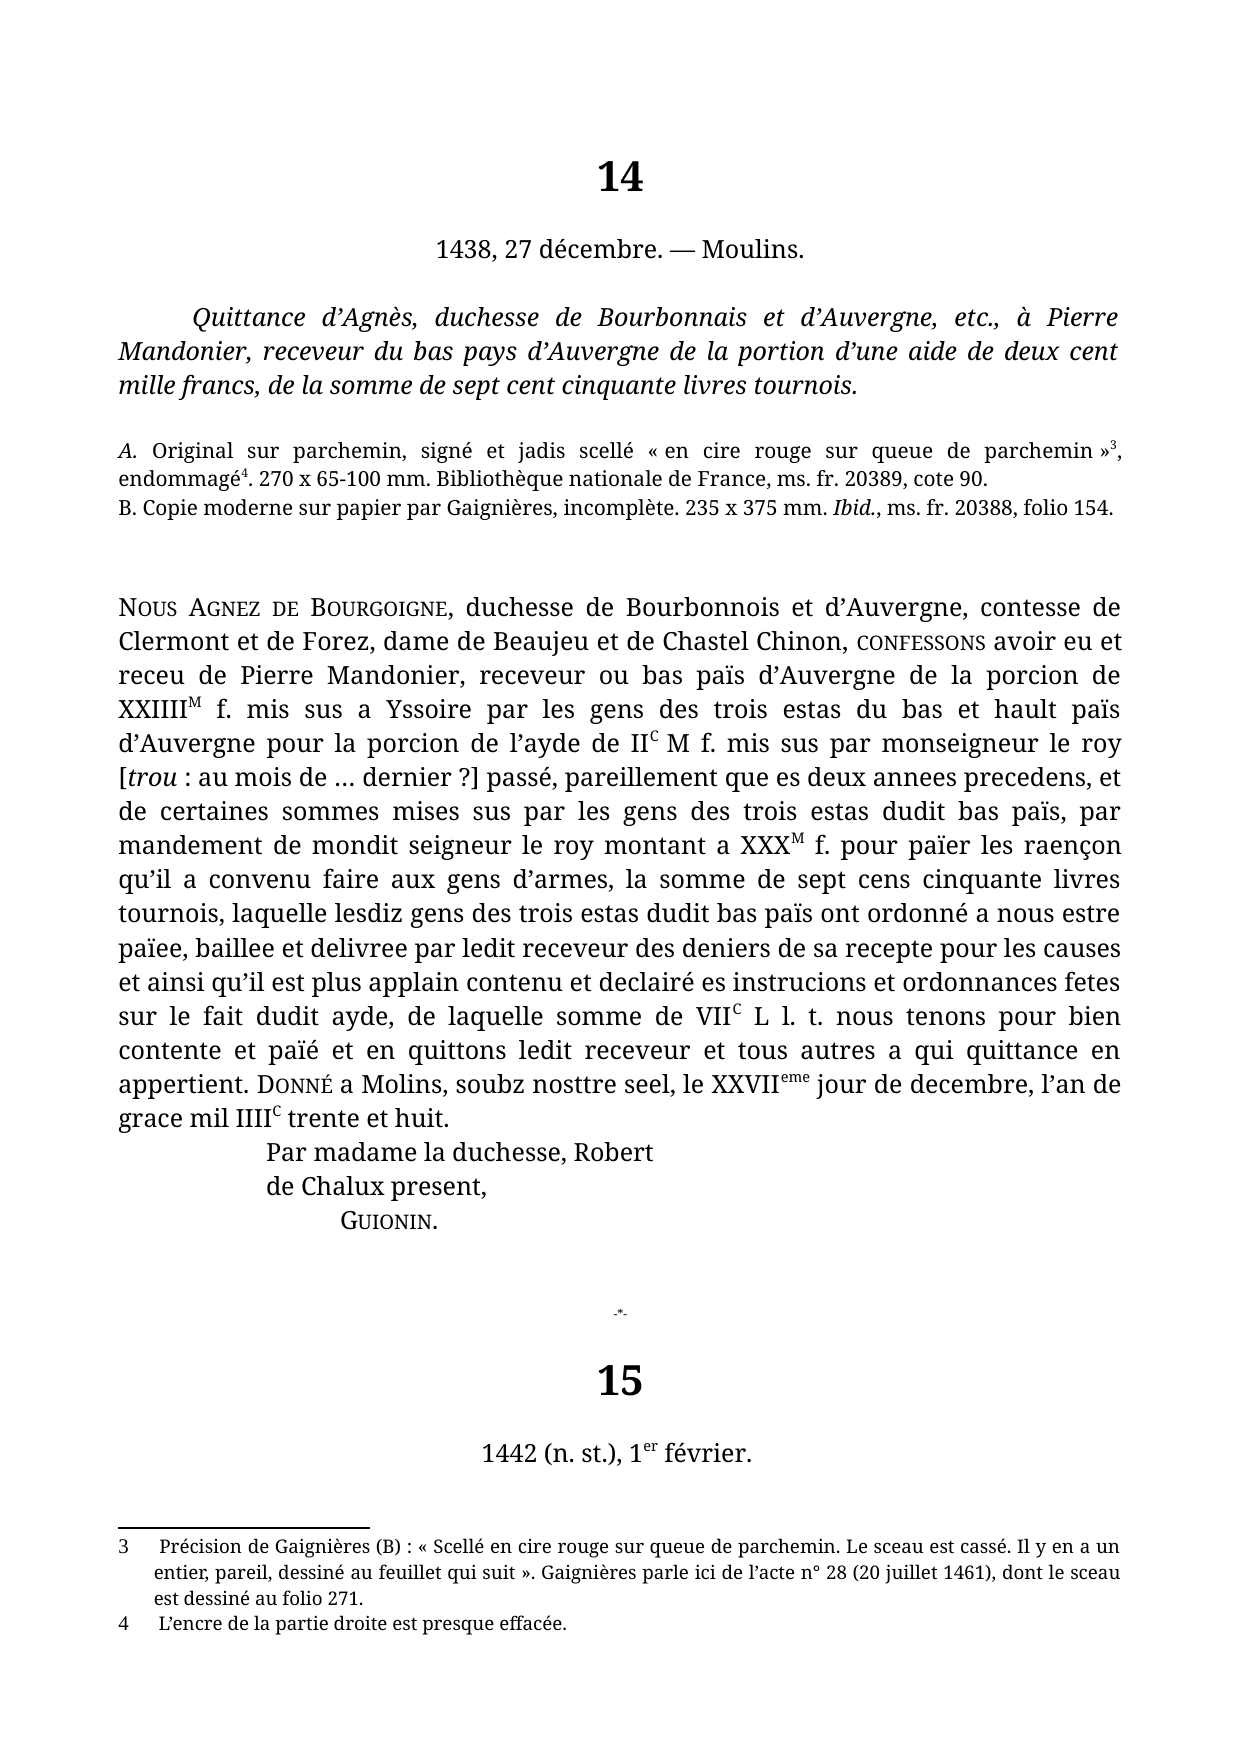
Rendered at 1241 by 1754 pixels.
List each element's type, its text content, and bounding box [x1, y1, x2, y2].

text -*- [118, 1294, 1122, 1322]
text B. Copie moderne sur papier par Gaignières, incomplète. 235 x 375 mm. Ibid., ms. fr. 20388, folio 154. [118, 493, 1122, 521]
text Nous Agnez de Bourgoigne, duchesse de Bourbonnois et d’Auvergne, contesse de Clermont et de Forez, dame de Beaujeu et de Chastel Chinon, confessons avoir eu et receu de Pierre Mandonier, receveur ou bas païs d’Auvergne de la porcion de XXIIIIM f. mis sus a Yssoire par les gens des trois estas du bas et hault païs d’Auvergne pour la porcion de l’ayde de IIC M f. mis sus par monseigneur le roy [trou : au mois de … dernier ?] passé, pareillement que es deux annees precedens, et de certaines sommes mises sus par les gens des trois estas dudit bas païs, par mandement de mondit seigneur le roy montant a XXXM f. pour païer les raençon qu’il a convenu faire aux gens d’armes, la somme de sept cens cinquante livres tournois, laquelle lesdiz gens des trois estas dudit bas païs ont ordonné a nous estre païee, baillee et delivree par ledit receveur des deniers de sa recepte pour les causes et ainsi qu’il est plus applain contenu et declairé es instrucions et ordonnances fetes sur le fait dudit ayde, de laquelle somme de VIIC L l. t. nous tenons pour bien contente et païé et en quittons ledit receveur et tous autres a qui quittance en appertient. Donné a Molins, soubz nosttre seel, le XXVIIeme jour de decembre, l’an de grace mil IIIIC trente et huit. [118, 589, 1122, 1134]
text L’encre de la partie droite est presque effacée. [118, 1610, 1122, 1636]
text 1442 (n. st.), 1er février. [118, 1436, 1122, 1470]
text de Chalux present, [118, 1169, 1122, 1203]
text 1438, 27 décembre. — Moulins. [118, 232, 1122, 266]
text 15 [118, 1351, 1122, 1407]
text Précision de Gaignières (B) : « Scellé en cire rouge sur queue de parchemin. Le sceau est cassé. Il y en a un entier, pareil, dessiné au feuillet qui suit ». Gaignières parle ici de l’acte n° 28 (20 juillet 1461), dont le sceau est dessiné au folio 271. [118, 1534, 1122, 1610]
text Quittance d’Agnès, duchesse de Bourbonnais et d’Auvergne, etc., à Pierre Mandonier, receveur du bas pays d’Auvergne de la portion d’une aide de deux cent mille francs, de la somme de sept cent cinquante livres tournois. [118, 300, 1122, 402]
text Par madame la duchesse, Robert [118, 1134, 1122, 1169]
text A. Original sur parchemin, signé et jadis scellé « en cire rouge sur queue de parchemin », endommagé. 270 x 65-100 mm. Bibliothèque nationale de France, ms. fr. 20389, cote 90. [118, 436, 1122, 493]
text 14 [118, 147, 1122, 203]
text Guionin. [118, 1203, 1122, 1237]
